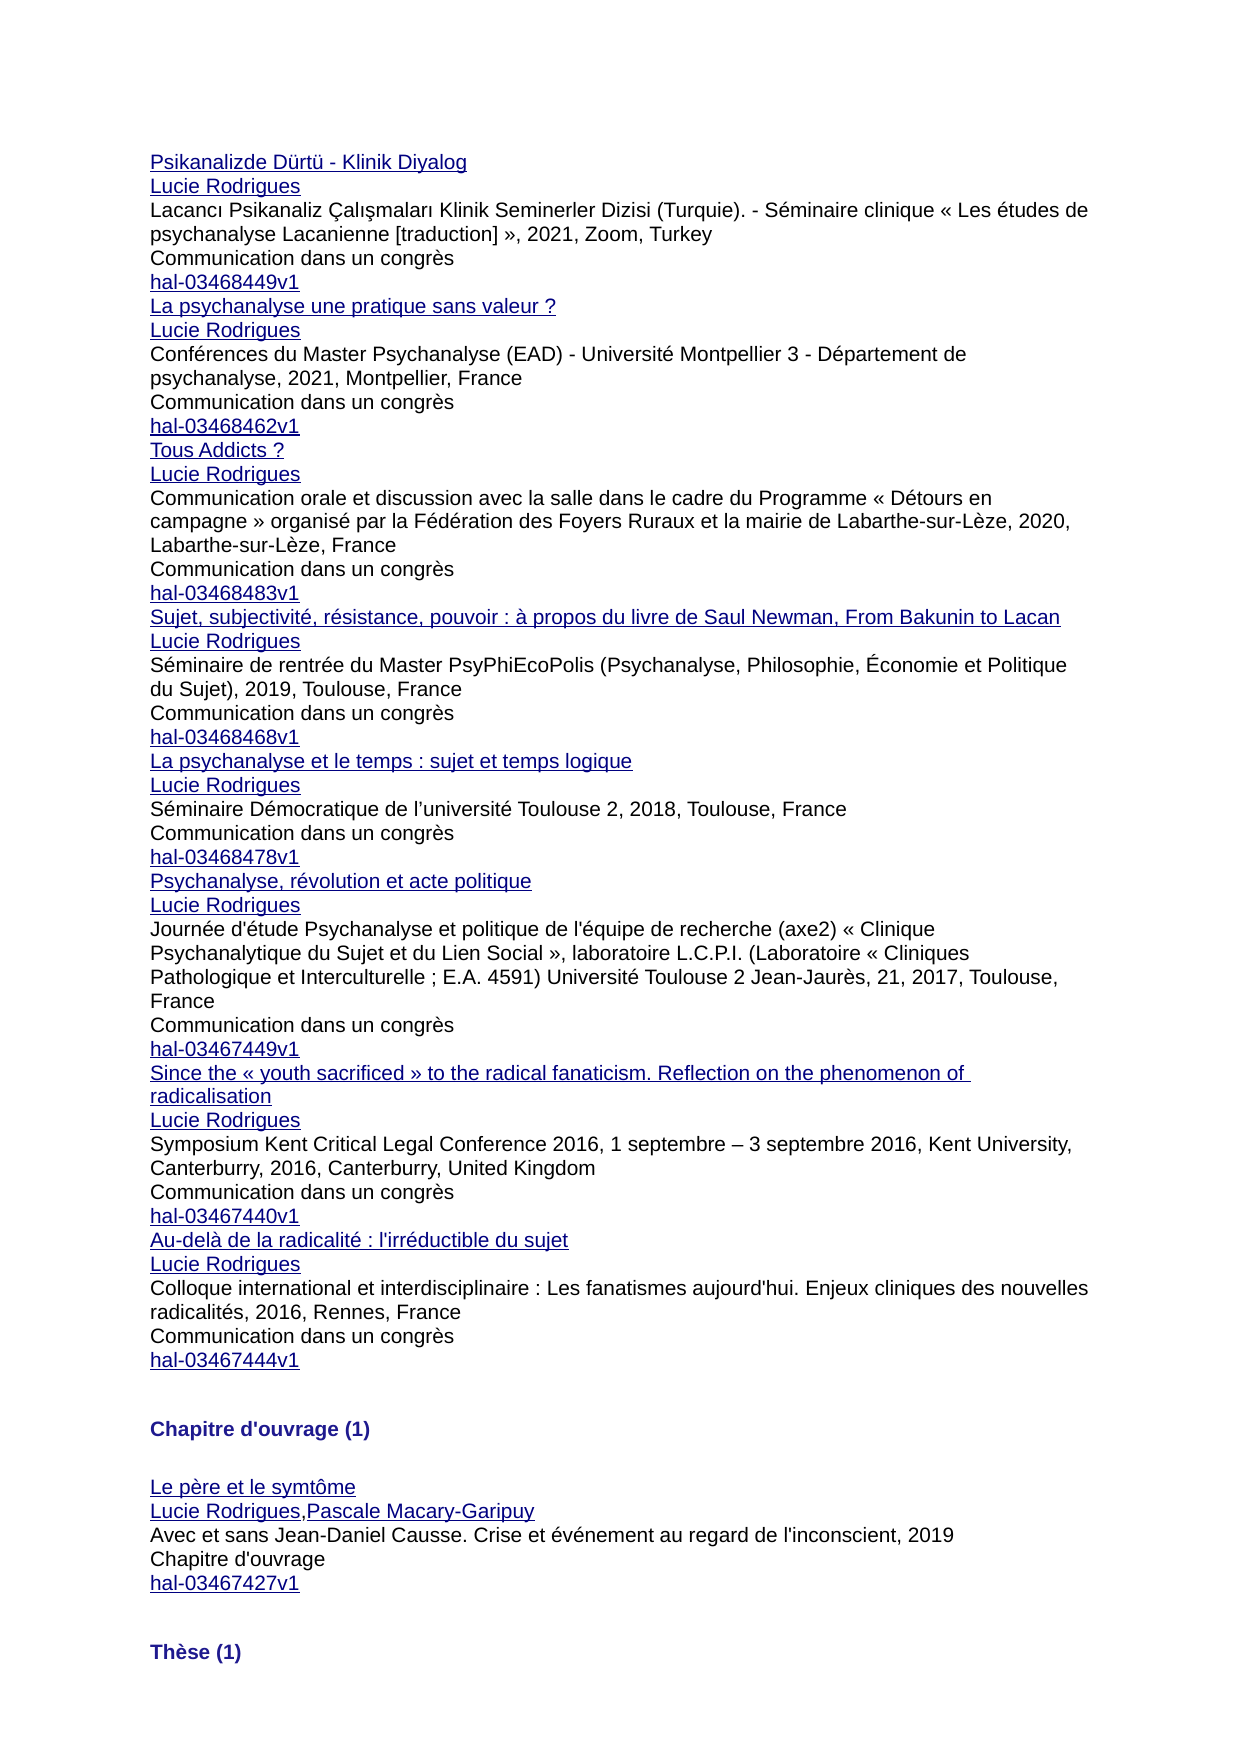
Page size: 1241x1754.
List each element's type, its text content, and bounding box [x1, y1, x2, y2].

table_cell Au-delà de la radicalité : l'irréductible du sujet Lucie Rodrigues Colloque international et interdisciplinaire : Les fanatismes aujourd'hui. Enjeux cliniques des nouvelles radicalités, 2016, Rennes, France Communication dans un congrès hal-03467444v1 [150, 1228, 1090, 1372]
subtitle Thèse (1) [150, 1639, 1090, 1663]
table_header Le père et le symtôme Lucie Rodrigues,Pascale Macary-Garipuy Avec et sans Jean-Daniel Causse. Crise et événement au regard de l'inconscient, 2019 Chapitre d'ouvrage hal-03467427v1 [150, 1475, 1090, 1595]
table_cell Since the « youth sacrificed » to the radical fanaticism. Reflection on the phenomenon of radicalisation Lucie Rodrigues Symposium Kent Critical Legal Conference 2016, 1 septembre – 3 septembre 2016, Kent University, Canterburry, 2016, Canterburry, United Kingdom Communication dans un congrès hal-03467440v1 [150, 1060, 1090, 1228]
table_cell Sujet, subjectivité, résistance, pouvoir : à propos du livre de Saul Newman, From Bakunin to Lacan Lucie Rodrigues Séminaire de rentrée du Master PsyPhiEcoPolis (Psychanalyse, Philosophie, Économie et Politique du Sujet), 2019, Toulouse, France Communication dans un congrès hal-03468468v1 [150, 605, 1090, 749]
table_cell Psikanalizde Dürtü - Klinik Diyalog Lucie Rodrigues Lacancı Psikanaliz Çalışmaları Klinik Seminerler Dizisi (Turquie). - Séminaire clinique « Les études de psychanalyse Lacanienne [traduction] », 2021, Zoom, Turkey Communication dans un congrès hal-03468449v1 [150, 150, 1090, 294]
table_cell Psychanalyse, révolution et acte politique Lucie Rodrigues Journée d'étude Psychanalyse et politique de l'équipe de recherche (axe2) « Clinique Psychanalytique du Sujet et du Lien Social », laboratoire L.C.P.I. (Laboratoire « Cliniques Pathologique et Interculturelle ; E.A. 4591) Université Toulouse 2 Jean-Jaurès, 21, 2017, Toulouse, France Communication dans un congrès hal-03467449v1 [150, 869, 1090, 1060]
table_cell La psychanalyse et le temps : sujet et temps logique Lucie Rodrigues Séminaire Démocratique de l’université Toulouse 2, 2018, Toulouse, France Communication dans un congrès hal-03468478v1 [150, 749, 1090, 869]
table_cell Tous Addicts ? Lucie Rodrigues Communication orale et discussion avec la salle dans le cadre du Programme « Détours en campagne » organisé par la Fédération des Foyers Ruraux et la mairie de Labarthe-sur-Lèze, 2020, Labarthe-sur-Lèze, France Communication dans un congrès hal-03468483v1 [150, 438, 1090, 605]
table_cell La psychanalyse une pratique sans valeur ? Lucie Rodrigues Conférences du Master Psychanalyse (EAD) - Université Montpellier 3 - Département de psychanalyse, 2021, Montpellier, France Communication dans un congrès hal-03468462v1 [150, 294, 1090, 437]
subtitle Chapitre d'ouvrage (1) [150, 1417, 1090, 1441]
